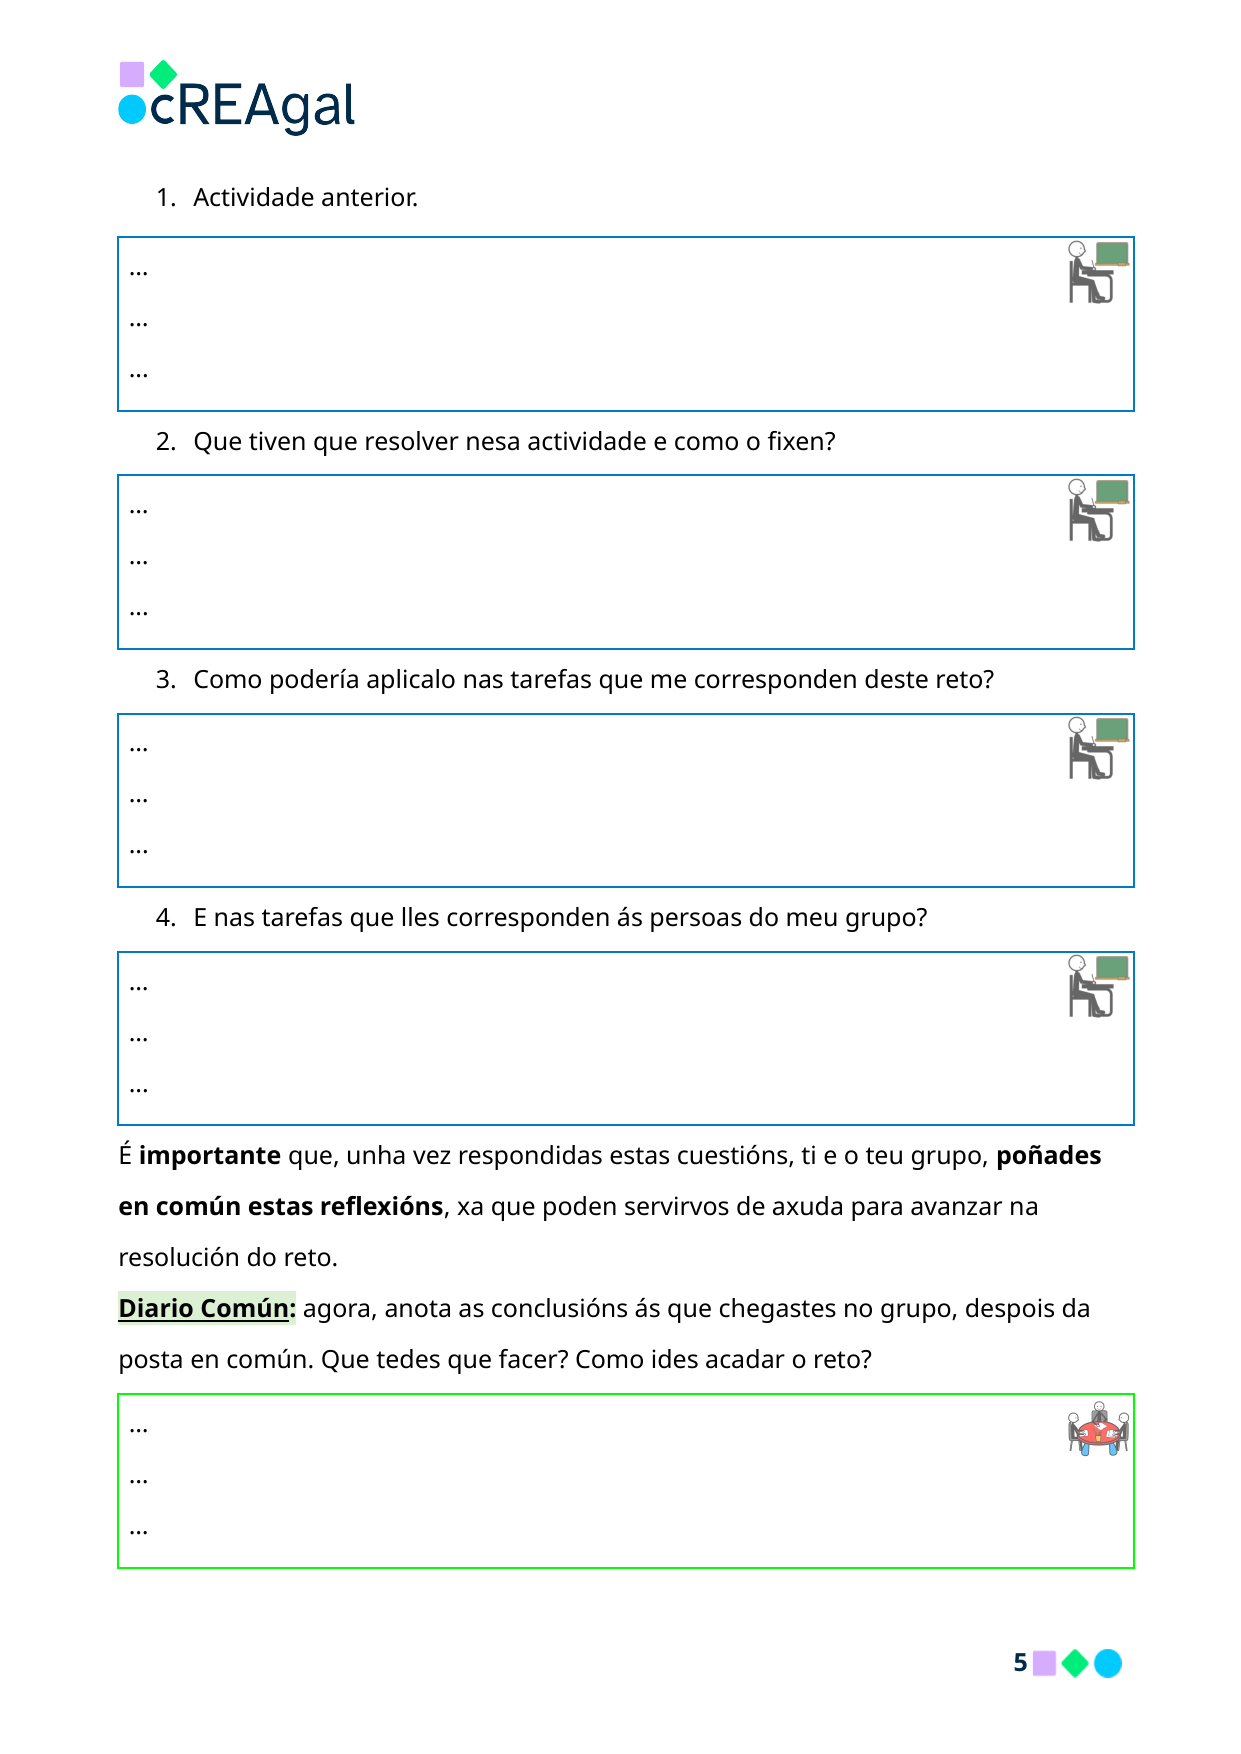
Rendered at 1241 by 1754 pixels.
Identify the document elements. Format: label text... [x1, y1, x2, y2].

table_header … … ... [119, 476, 1133, 648]
list Que tiven que resolver nesa actividade e como o fixen? [156, 423, 1134, 457]
picture [1032, 1649, 1105, 1678]
text Diario Común: agora, anota as conclusións ás que chegastes no grupo, despois da posta en común. Que tedes que facer? Como ides acadar o reto? [118, 1291, 1134, 1376]
text É importante que, unha vez respondidas estas cuestións, ti e o teu grupo, poñades en común estas reflexións, xa que poden servirvos de axuda para avanzar na resolución do reto. [118, 1138, 1134, 1274]
list Como podería aplicalo nas tarefas que me corresponden deste reto? [156, 662, 1134, 696]
table_header … … ... [119, 238, 1133, 409]
table_header … … ... [119, 953, 1133, 1124]
list Actividade anterior. [156, 179, 1134, 213]
table_header … … … [119, 1395, 1133, 1567]
picture [118, 60, 355, 136]
table_header … … ... [119, 715, 1133, 886]
picture [1112, 1649, 1122, 1660]
picture [1111, 1666, 1122, 1678]
list E nas tarefas que lles corresponden ás persoas do meu grupo? [156, 900, 1134, 934]
